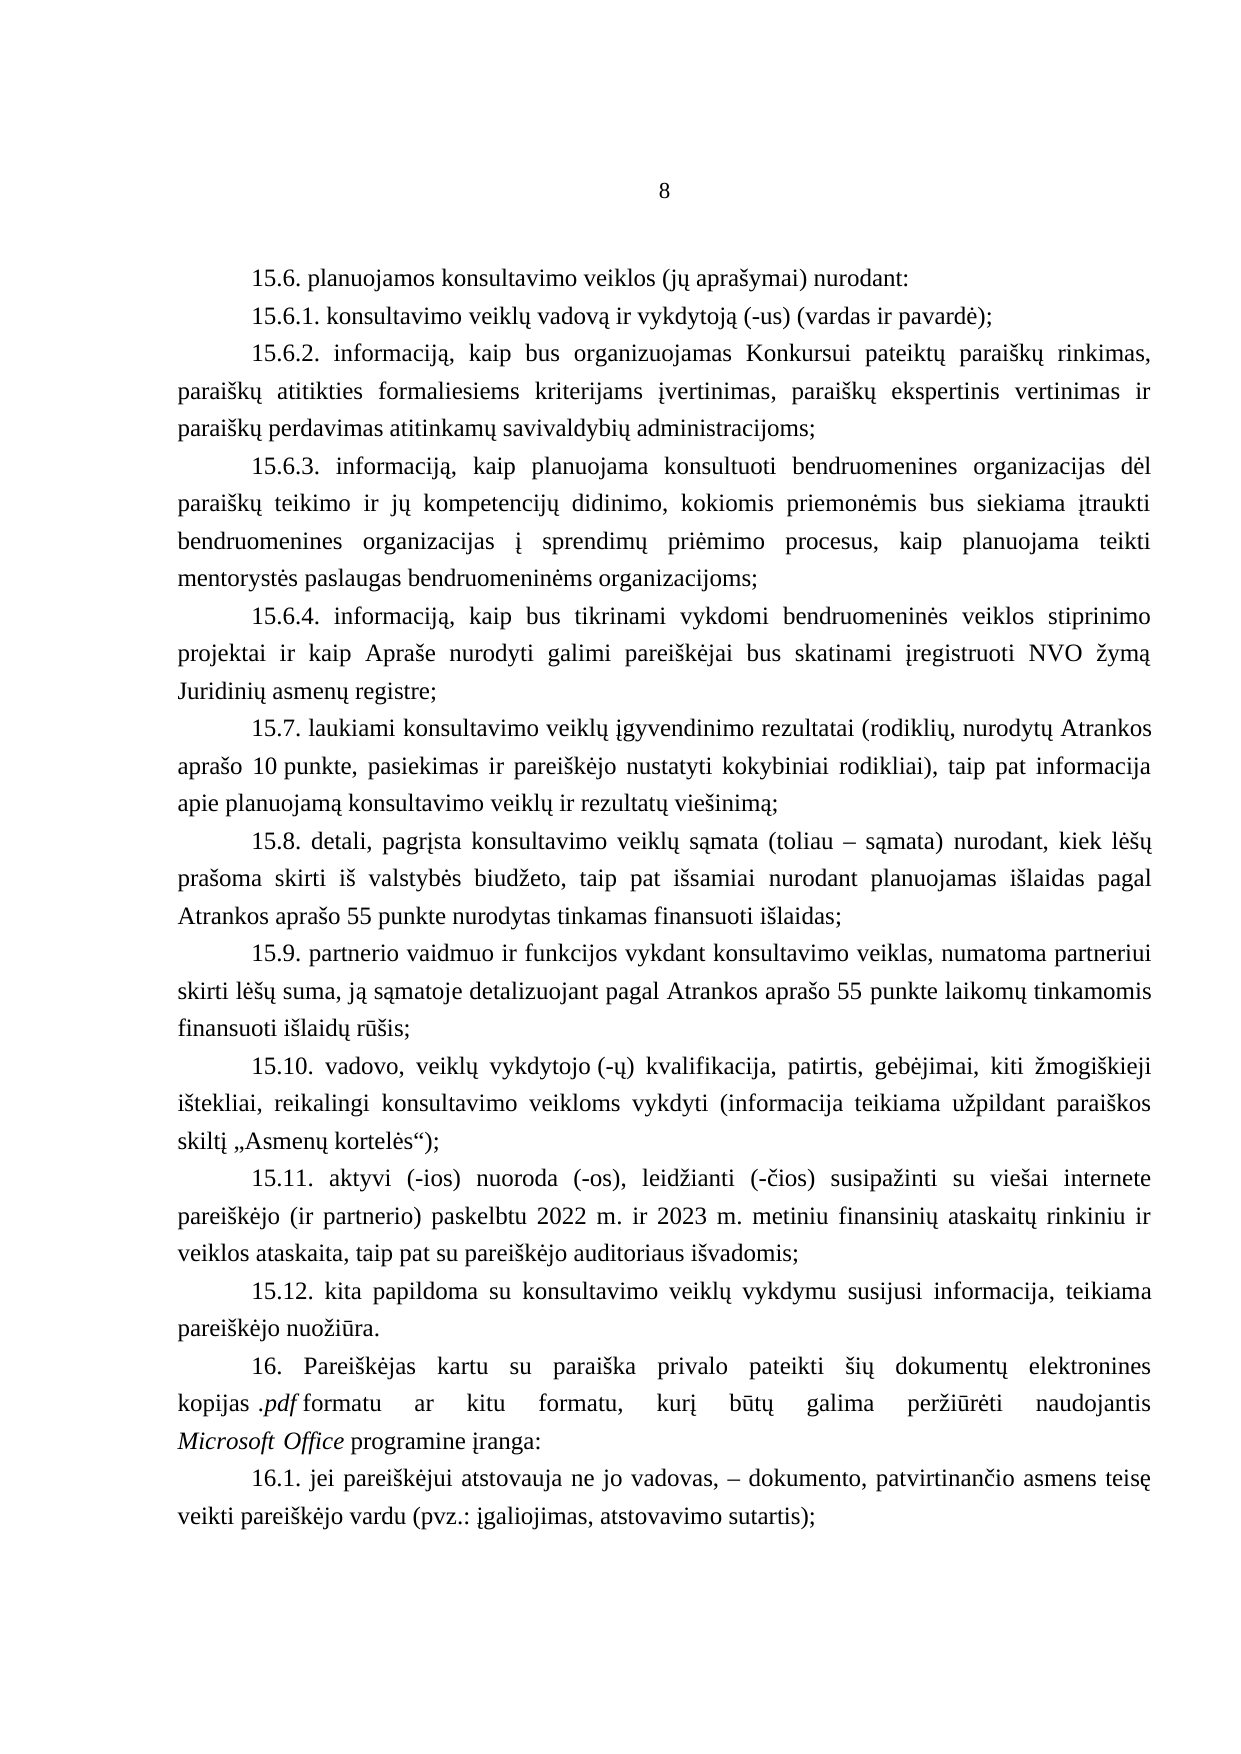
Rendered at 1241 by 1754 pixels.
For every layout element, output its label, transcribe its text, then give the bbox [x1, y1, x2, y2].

text 15.8. detali, pagrįsta konsultavimo veiklų sąmata (toliau – sąmata) nurodant, kiek lėšų prašoma skirti iš valstybės biudžeto, taip pat išsamiai nurodant planuojamas išlaidas pagal Atrankos aprašo 55 punkte nurodytas tinkamas finansuoti išlaidas; [177, 817, 1152, 929]
text 15.10. vadovo, veiklų vykdytojo (-ų) kvalifikacija, patirtis, gebėjimai, kiti žmogiškieji ištekliai, reikalingi konsultavimo veikloms vykdyti (informacija teikiama užpildant paraiškos skiltį „Asmenų kortelės“); [177, 1042, 1152, 1154]
text 16. Pareiškėjas kartu su paraiška privalo pateikti šių dokumentų elektronines kopijas .pdf formatu ar kitu formatu, kurį būtų galima peržiūrėti naudojantis Microsoft Office programine įranga: [177, 1342, 1152, 1454]
text 15.6. planuojamos konsultavimo veiklos (jų aprašymai) nurodant: [177, 254, 1152, 292]
text 15.6.1. konsultavimo veiklų vadovą ir vykdytoją (-us) (vardas ir pavardė); [177, 292, 1152, 329]
text 15.7. laukiami konsultavimo veiklų įgyvendinimo rezultatai (rodiklių, nurodytų Atrankos aprašo 10 punkte, pasiekimas ir pareiškėjo nustatyti kokybiniai rodikliai), taip pat informacija apie planuojamą konsultavimo veiklų ir rezultatų viešinimą; [177, 704, 1152, 817]
text 15.6.4. informaciją, kaip bus tikrinami vykdomi bendruomeninės veiklos stiprinimo projektai ir kaip Apraše nurodyti galimi pareiškėjai bus skatinami įregistruoti NVO žymą Juridinių asmenų registre; [177, 592, 1152, 704]
text 15.6.2. informaciją, kaip bus organizuojamas Konkursui pateiktų paraiškų rinkimas, paraiškų atitikties formaliesiems kriterijams įvertinimas, paraiškų ekspertinis vertinimas ir paraiškų perdavimas atitinkamų savivaldybių administracijoms; [177, 329, 1152, 442]
text 16.1. jei pareiškėjui atstovauja ne jo vadovas, – dokumento, patvirtinančio asmens teisę veikti pareiškėjo vardu (pvz.: įgaliojimas, atstovavimo sutartis); [177, 1454, 1152, 1529]
text 15.11. aktyvi (-ios) nuoroda (-os), leidžianti (-čios) susipažinti su viešai internete pareiškėjo (ir partnerio) paskelbtu 2022 m. ir 2023 m. metiniu finansinių ataskaitų rinkiniu ir veiklos ataskaita, taip pat su pareiškėjo auditoriaus išvadomis; [177, 1154, 1152, 1267]
text 15.9. partnerio vaidmuo ir funkcijos vykdant konsultavimo veiklas, numatoma partneriui skirti lėšų suma, ją sąmatoje detalizuojant pagal Atrankos aprašo 55 punkte laikomų tinkamomis finansuoti išlaidų rūšis; [177, 929, 1152, 1042]
text 15.6.3. informaciją, kaip planuojama konsultuoti bendruomenines organizacijas dėl paraiškų teikimo ir jų kompetencijų didinimo, kokiomis priemonėmis bus siekiama įtraukti bendruomenines organizacijas į sprendimų priėmimo procesus, kaip planuojama teikti mentorystės paslaugas bendruomeninėms organizacijoms; [177, 442, 1152, 592]
text 15.12. kita papildoma su konsultavimo veiklų vykdymu susijusi informacija, teikiama pareiškėjo nuožiūra. [177, 1267, 1152, 1342]
